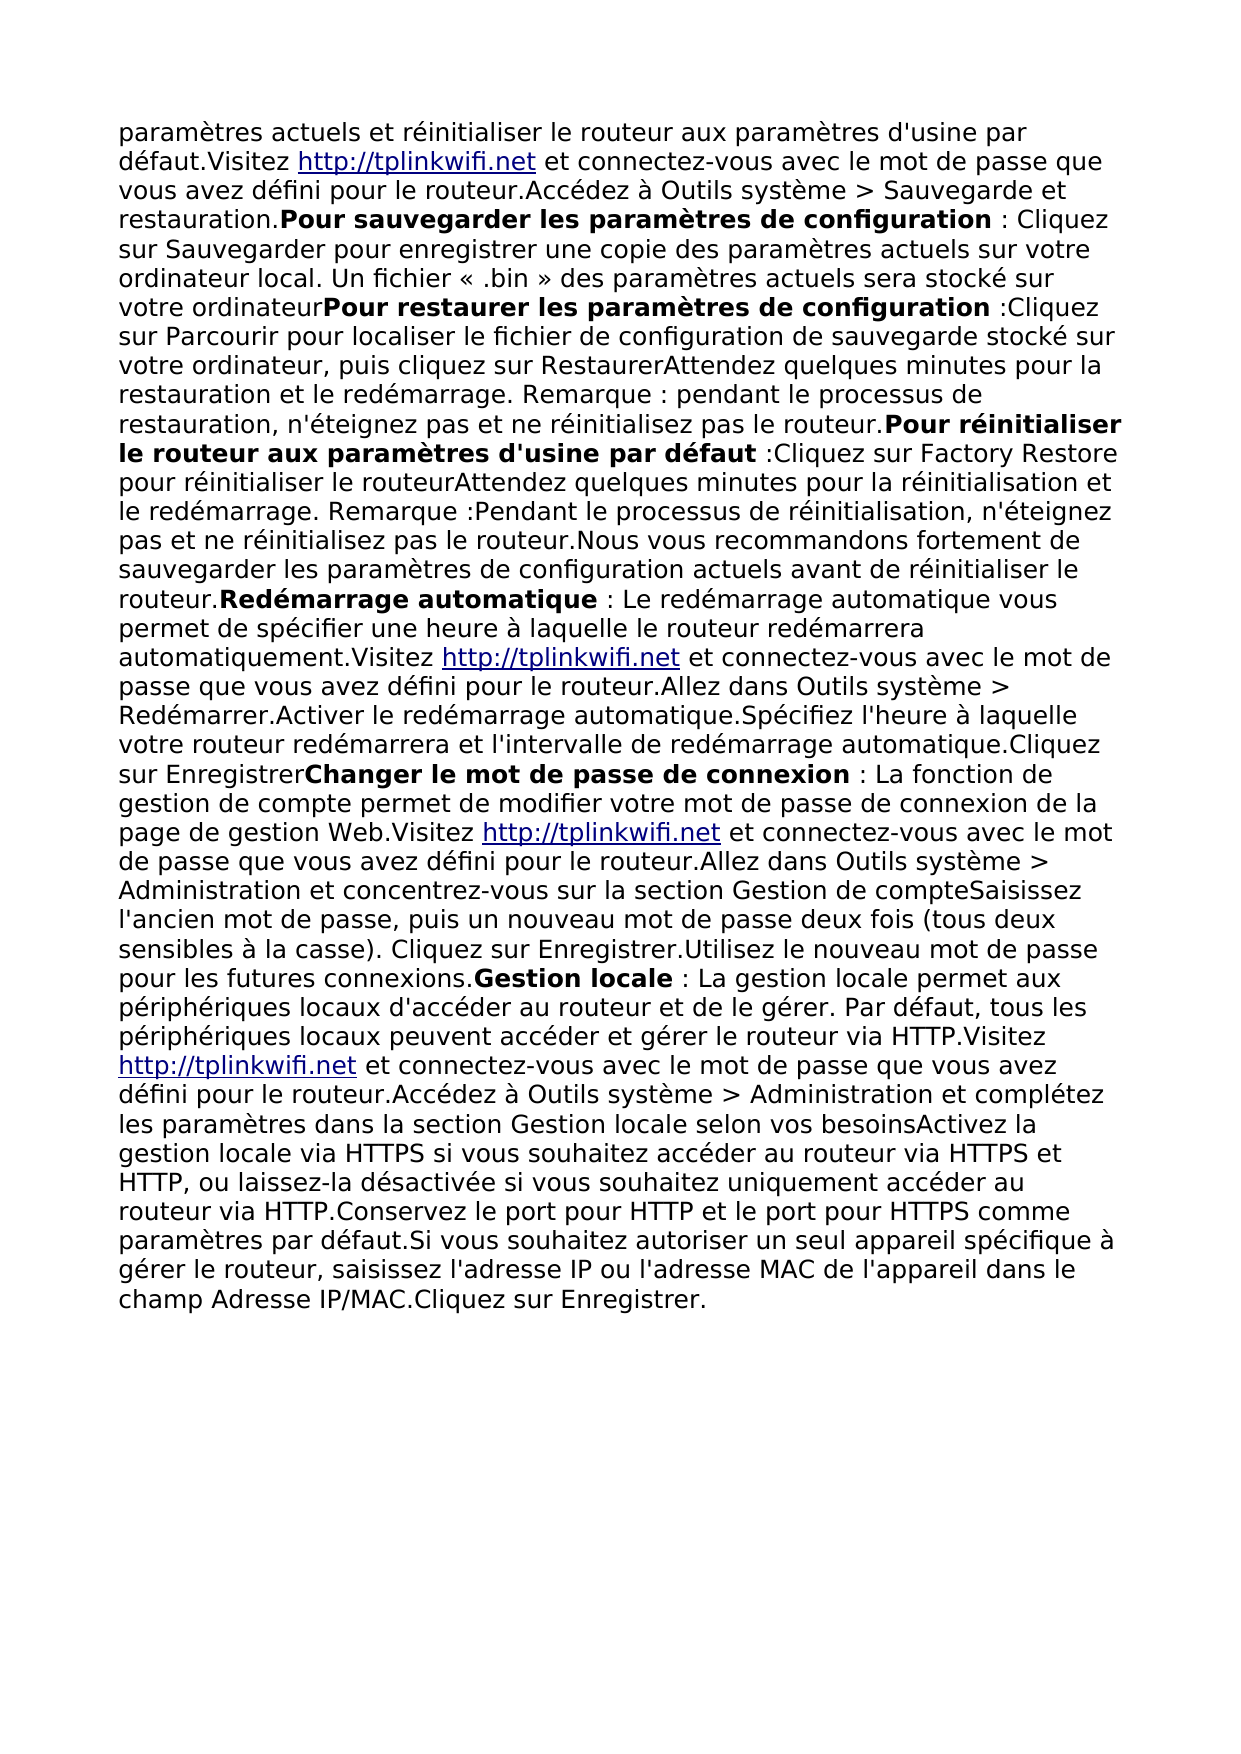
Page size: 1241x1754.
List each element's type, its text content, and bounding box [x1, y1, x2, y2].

text Configurer l'heure du système : L'heure système est l'heure affichée pendant que le routeur fonctionne. L'heure système que vous configurez ici sera utilisée pour d'autres fonctions basées sur l'heure comme le contrôle parental.Visitez http://tplinkwifi.net et connectez-vous avec le mot de passe que vous avez défini pour le routeur.Accédez à Outils système > Paramètres d'heure.Pour obtenir le temps à partir du PC:Cliquez sur Obtenir du PC.Cliquez sur Enregistrer.Pour obtenir le temps par Internet :Sélectionnez votre fuseau horaire local dans la liste déroulanteDans le champ NTP Server I, saisissez l'adresse IP ou le nom de domaine du serveur NTP souhaité.(Facultatif) Dans le champ NTP Server II, saisissez l'adresse IP ou le nom de domaine du deuxième serveur NTP.Cliquez sur Obtenir depuis Internet et cliquez sur Enregistrer.Pour configurer l'heure d'été :Sélectionnez Activer l'heure d'étéSélectionnez la date et l'heure de début correctes lorsque l'heure d'été commence à votre fuseau horaire local.Sélectionnez la date et l'heure de fin correctes lorsque l'heure d'été se termine dans votre fuseau horaire local.Cliquez sur Enregistrer.Tester la connectivité réseau : Les diagnostics sont utilisés pour tester la connectivité entre le routeur et l'hôte ou d'autres périphériques réseau.Visitez http://tplinkwifi.net et connectez-vous avec le mot de passe que vous avez défini pour le routeur.Allez dans Avancé > Outils système > DiagnosticsCliquez sur Démarrer pour lancer les diagnostics.Mettre à niveau le micrologiciel : TP-Link vise à offrir une meilleure expérience réseau aux utilisateurs. Nous vous informerons via la page de gestion Web si une mise à jour du micrologiciel est disponible pour votre routeur. De plus, le dernier firmware sera publié sur le site officiel de TP-Link www.tp-link.com, et vous pouvez le télécharger gratuitement à partir de la page d'assistance.Assurez-vous de retirer tous les périphériques USB connectés du routeur avant la mise à niveau du micrologiciel pour éviter toute perte de données.Sauvegardez la configuration de votre routeur avant la mise à niveau du micrologiciel.N'éteignez PAS le routeur pendant la mise à niveau du micrologiciel.Téléchargez le dernier fichier de firmware pour le routeur à partir de http://www.tp-link.com.Visitez http://tplinkwifi.net et connectez-vous avec le mot de passe que vous avez défini pour le routeur.Accédez à Outils système > Mise à niveau du micrologiciel.Cliquez sur Parcourir pour localiser le nouveau fichier de firmware téléchargé, puis cliquez sur Mettre à niveauAttendez quelques minutes que la mise à niveau et le redémarrage se terminent.Sauvegarder et restaurer les paramètres de configuration : Les paramètres de configuration sont stockés sous forme de fichier de configuration dans le routeur. Vous pouvez sauvegarder le fichier de configuration sur votre ordinateur pour une utilisation future et restaurer le routeur à des paramètres antérieurs à partir du fichier de sauvegarde si nécessaire. De plus, si nécessaire, vous pouvez effacer les paramètres actuels et réinitialiser le routeur aux paramètres d'usine par défaut.Visitez http://tplinkwifi.net et connectez-vous avec le mot de passe que vous avez défini pour le routeur.Accédez à Outils système > Sauvegarde et restauration.Pour sauvegarder les paramètres de configuration : Cliquez sur Sauvegarder pour enregistrer une copie des paramètres actuels sur votre ordinateur local. Un fichier « .bin » des paramètres actuels sera stocké sur votre ordinateurPour restaurer les paramètres de configuration :Cliquez sur Parcourir pour localiser le fichier de configuration de sauvegarde stocké sur votre ordinateur, puis cliquez sur RestaurerAttendez quelques minutes pour la restauration et le redémarrage. Remarque : pendant le processus de restauration, n'éteignez pas et ne réinitialisez pas le routeur.Pour réinitialiser le routeur aux paramètres d'usine par défaut :Cliquez sur Factory Restore pour réinitialiser le routeurAttendez quelques minutes pour la réinitialisation et le redémarrage. Remarque :Pendant le processus de réinitialisation, n'éteignez pas et ne réinitialisez pas le routeur.Nous vous recommandons fortement de sauvegarder les paramètres de configuration actuels avant de réinitialiser le routeur.Redémarrage automatique : Le redémarrage automatique vous permet de spécifier une heure à laquelle le routeur redémarrera automatiquement.Visitez http://tplinkwifi.net et connectez-vous avec le mot de passe que vous avez défini pour le routeur.Allez dans Outils système > Redémarrer.Activer le redémarrage automatique.Spécifiez l'heure à laquelle votre routeur redémarrera et l'intervalle de redémarrage automatique.Cliquez sur EnregistrerChanger le mot de passe de connexion : La fonction de gestion de compte permet de modifier votre mot de passe de connexion de la page de gestion Web.Visitez http://tplinkwifi.net et connectez-vous avec le mot de passe que vous avez défini pour le routeur.Allez dans Outils système > Administration et concentrez-vous sur la section Gestion de compteSaisissez l'ancien mot de passe, puis un nouveau mot de passe deux fois (tous deux sensibles à la casse). Cliquez sur Enregistrer.Utilisez le nouveau mot de passe pour les futures connexions.Gestion locale : La gestion locale permet aux périphériques locaux d'accéder au routeur et de le gérer. Par défaut, tous les périphériques locaux peuvent accéder et gérer le routeur via HTTP.Visitez http://tplinkwifi.net et connectez-vous avec le mot de passe que vous avez défini pour le routeur.Accédez à Outils système > Administration et complétez les paramètres dans la section Gestion locale selon vos besoinsActivez la gestion locale via HTTPS si vous souhaitez accéder au routeur via HTTPS et HTTP, ou laissez-la désactivée si vous souhaitez uniquement accéder au routeur via HTTP.Conservez le port pour HTTP et le port pour HTTPS comme paramètres par défaut.Si vous souhaitez autoriser un seul appareil spécifique à gérer le routeur, saisissez l'adresse IP ou l'adresse MAC de l'appareil dans le champ Adresse IP/MAC.Cliquez sur Enregistrer. [118, 118, 1122, 1314]
